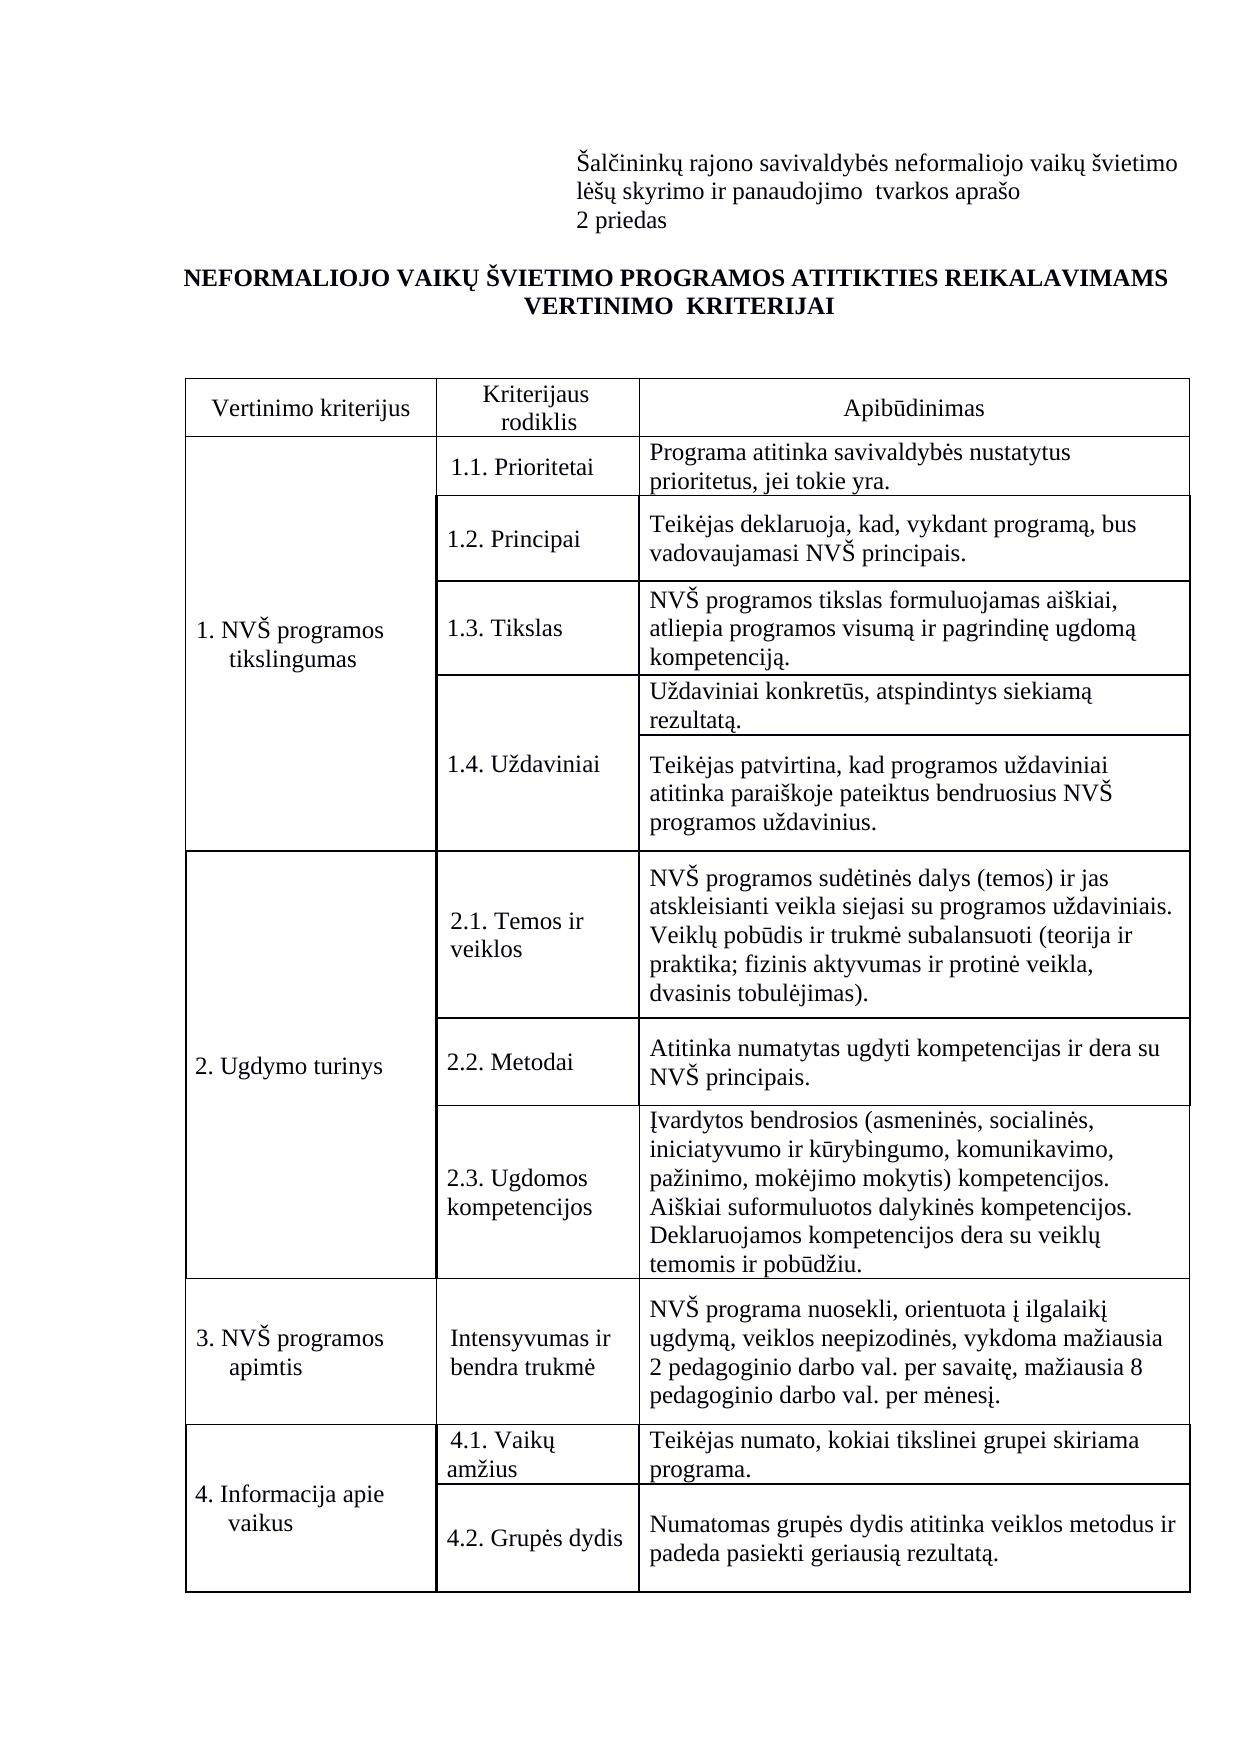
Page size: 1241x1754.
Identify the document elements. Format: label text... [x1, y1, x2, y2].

table_header Kriterijaus rodiklis [437, 379, 639, 436]
table_cell 2.1. Temos ir veiklos [438, 852, 638, 1017]
table_cell Teikėjas patvirtina, kad programos uždaviniai atitinka paraiškoje pateiktus bendruosius NVŠ programos uždavinius. [640, 736, 1189, 850]
table_header Apibūdinimas [640, 379, 1189, 436]
text Šalčininkų rajono savivaldybės neformaliojo vaikų švietimo [177, 148, 1181, 176]
table_cell NVŠ programa nuosekli, orientuota į ilgalaikį ugdymą, veiklos neepizodinės, vykdoma mažiausia 2 pedagoginio darbo val. per savaitę, mažiausia 8 pedagoginio darbo val. per mėnesį. [640, 1279, 1189, 1424]
text lėšų skyrimo ir panaudojimo tvarkos aprašo [177, 176, 1181, 205]
table_cell 1.4. Uždaviniai [438, 676, 638, 850]
table_cell 1.1. Prioritetai [437, 437, 639, 495]
table_cell NVŠ programos tikslas formuluojamas aiškiai, atliepia programos visumą ir pagrindinę ugdomą kompetenciją. [640, 582, 1189, 674]
table_cell 1.3. Tikslas [438, 582, 638, 674]
table_cell Atitinka numatytas ugdyti kompetencijas ir dera su NVŠ principais. [640, 1019, 1189, 1104]
table_cell Intensyvumas ir bendra trukmė [437, 1279, 639, 1424]
table_header Vertinimo kriterijus [186, 379, 436, 436]
table_cell Numatomas grupės dydis atitinka veiklos metodus ir padeda pasiekti geriausią rezultatą. [640, 1485, 1189, 1591]
text VERTINIMO KRITERIJAI [177, 291, 1181, 320]
table_cell 2.3. Ugdomos kompetencijos [438, 1106, 639, 1278]
table_cell 4. Informacija apie vaikus [187, 1425, 435, 1591]
table_cell 4.2. Grupės dydis [438, 1485, 638, 1591]
table_cell Įvardytos bendrosios (asmeninės, socialinės, iniciatyvumo ir kūrybingumo, komunikavimo, pažinimo, mokėjimo mokytis) kompetencijos. Aiškiai suformuluotos dalykinės kompetencijos. Deklaruojamos kompetencijos dera su veiklų temomis ir pobūdžiu. [640, 1106, 1189, 1278]
text Neformaliojo vaikų ŠVIETIMO programOS atitikties reikalavimams [177, 263, 1181, 291]
table_cell Programa atitinka savivaldybės nustatytus prioritetus, jei tokie yra. [640, 437, 1189, 495]
table_cell 3. NVŠ programos apimtis [186, 1279, 436, 1424]
table_cell 2.2. Metodai [438, 1019, 638, 1104]
table_cell NVŠ programos sudėtinės dalys (temos) ir jas atskleisianti veikla siejasi su programos uždaviniais. Veiklų pobūdis ir trukmė subalansuoti (teorija ir praktika; fizinis aktyvumas ir protinė veikla, dvasinis tobulėjimas). [640, 852, 1189, 1017]
table_cell 1. NVŠ programos tikslingumas [186, 437, 436, 850]
table_cell 2. Ugdymo turinys [187, 852, 435, 1278]
table_cell Teikėjas deklaruoja, kad, vykdant programą, bus vadovaujamasi NVŠ principais. [640, 496, 1189, 579]
table_cell 4.1. Vaikų amžius [438, 1425, 638, 1483]
text 2 priedas [177, 205, 1181, 234]
table_cell Teikėjas numato, kokiai tikslinei grupei skiriama programa. [640, 1425, 1189, 1483]
table_cell 1.2. Principai [438, 496, 638, 579]
table_cell Uždaviniai konkretūs, atspindintys siekiamą rezultatą. [640, 676, 1189, 734]
